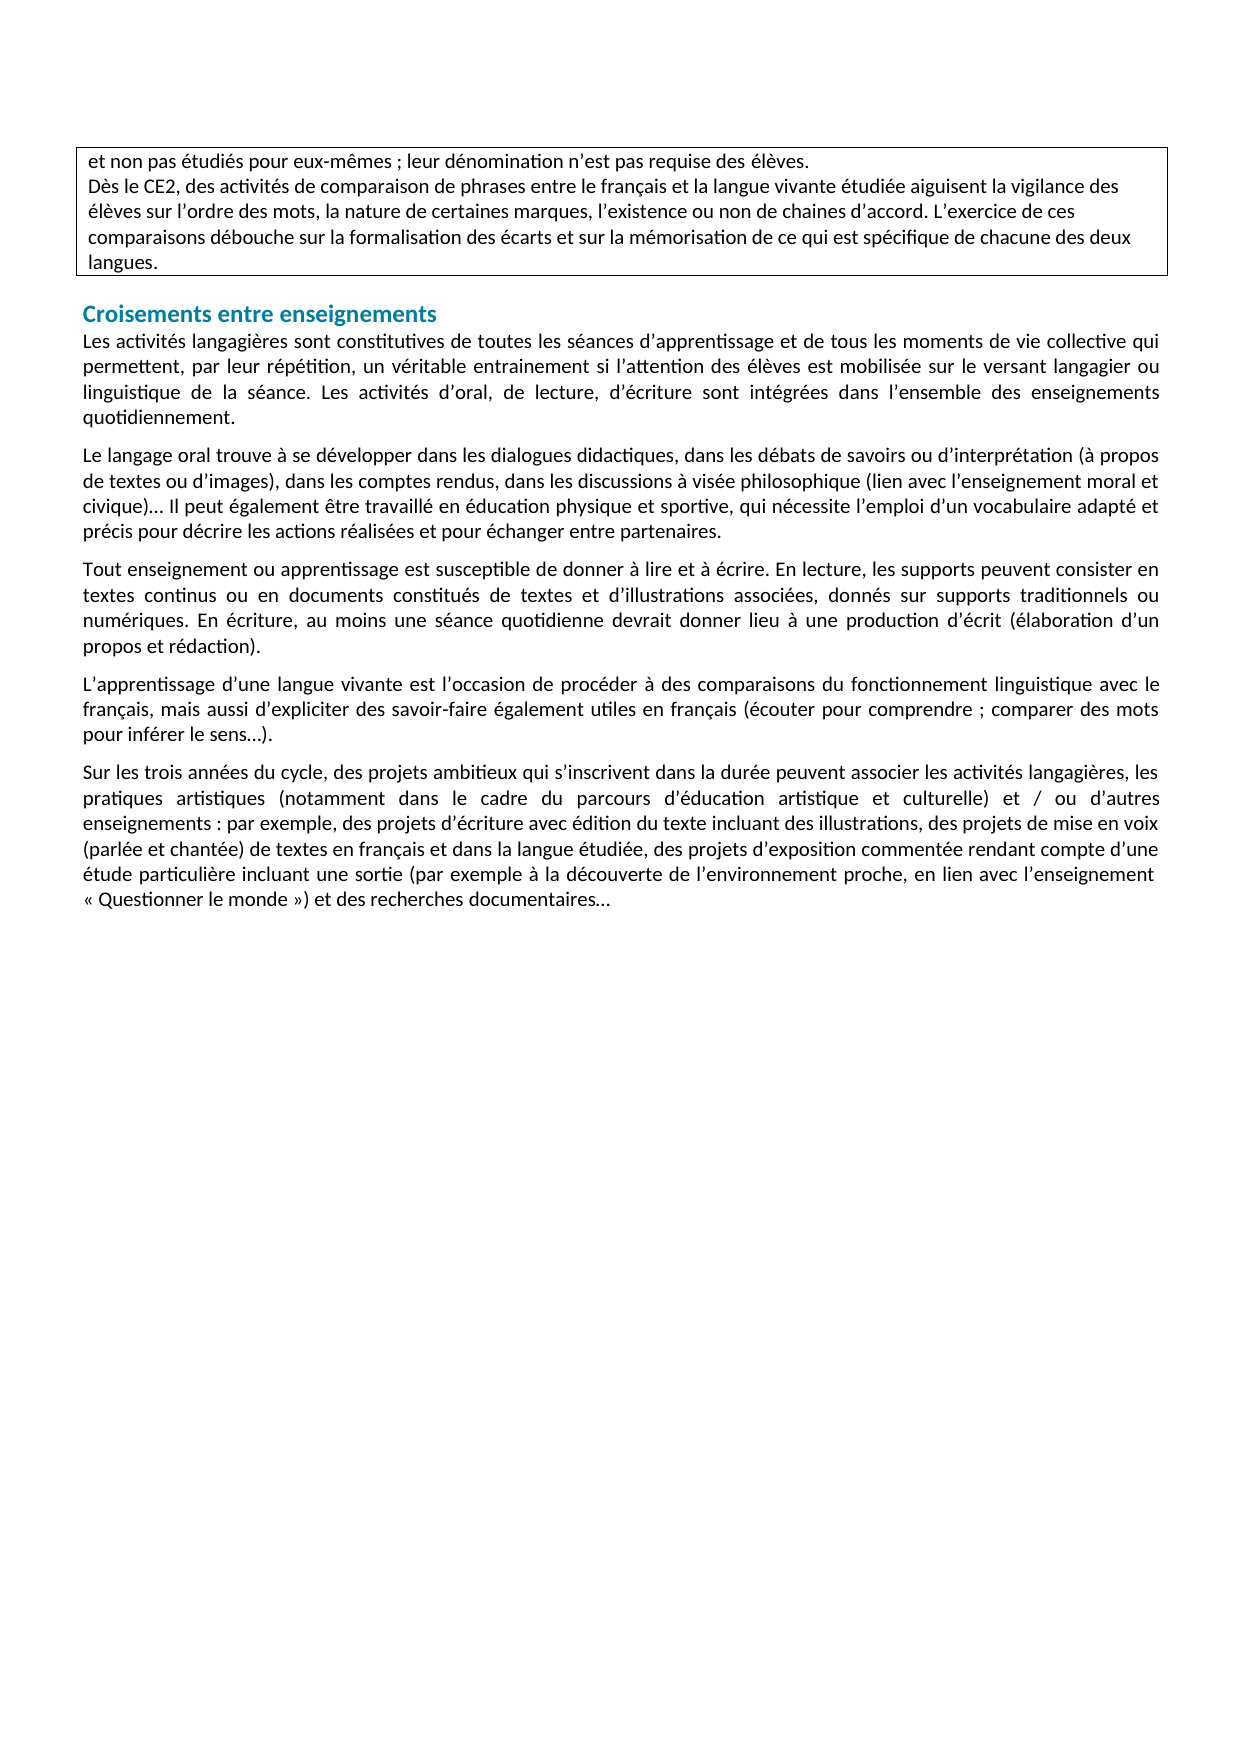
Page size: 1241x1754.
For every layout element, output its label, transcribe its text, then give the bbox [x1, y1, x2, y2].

text L’apprentissage d’une langue vivante est l’occasion de procéder à des comparaisons du fonctionnement linguistique avec le français, mais aussi d’expliciter des savoir-faire également utiles en français (écouter pour comprendre ; comparer des mots pour inférer le sens…). [83, 671, 1162, 747]
text et non pas étudiés pour eux-mêmes ; leur dénomination n’est pas requise des élèves. [88, 148, 1134, 173]
text Tout enseignement ou apprentissage est susceptible de donner à lire et à écrire. En lecture, les supports peuvent consister en textes continus ou en documents constitués de textes et d’illustrations associées, donnés sur supports traditionnels ou numériques. En écriture, au moins une séance quotidienne devrait donner lieu à une production d’écrit (élaboration d’un propos et rédaction). [83, 557, 1162, 658]
text Le langage oral trouve à se développer dans les dialogues didactiques, dans les débats de savoirs ou d’interprétation (à propos de textes ou d’images), dans les comptes rendus, dans les discussions à visée philosophique (lien avec l’enseignement moral et civique)… Il peut également être travaillé en éducation physique et sportive, qui nécessite l’emploi d’un vocabulaire adapté et précis pour décrire les actions réalisées et pour échanger entre partenaires. [83, 442, 1161, 544]
text « Questionner le monde ») et des recherches documentaires… [83, 887, 1176, 912]
text Sur les trois années du cycle, des projets ambitieux qui s’inscrivent dans la durée peuvent associer les activités langagières, les pratiques artistiques (notamment dans le cadre du parcours d’éducation artistique et culturelle) et / ou d’autres enseignements : par exemple, des projets d’écriture avec édition du texte incluant des illustrations, des projets de mise en voix (parlée et chantée) de textes en français et dans la langue étudiée, des projets d’exposition commentée rendant compte d’une étude particulière incluant une sortie (par exemple à la découverte de l’environnement proche, en lien avec l’enseignement [83, 759, 1162, 887]
subtitle Croisements entre enseignements [83, 298, 1176, 328]
text Les activités langagières sont constitutives de toutes les séances d’apprentissage et de tous les moments de vie collective qui permettent, par leur répétition, un véritable entrainement si l’attention des élèves est mobilisée sur le versant langagier ou linguistique de la séance. Les activités d’oral, de lecture, d’écriture sont intégrées dans l’ensemble des enseignements quotidiennement. [83, 328, 1161, 430]
text Dès le CE2, des activités de comparaison de phrases entre le français et la langue vivante étudiée aiguisent la vigilance des élèves sur l’ordre des mots, la nature de certaines marques, l’existence ou non de chaines d’accord. L’exercice de ces comparaisons débouche sur la formalisation des écarts et sur la mémorisation de ce qui est spécifique de chacune des deux langues. [88, 173, 1134, 275]
